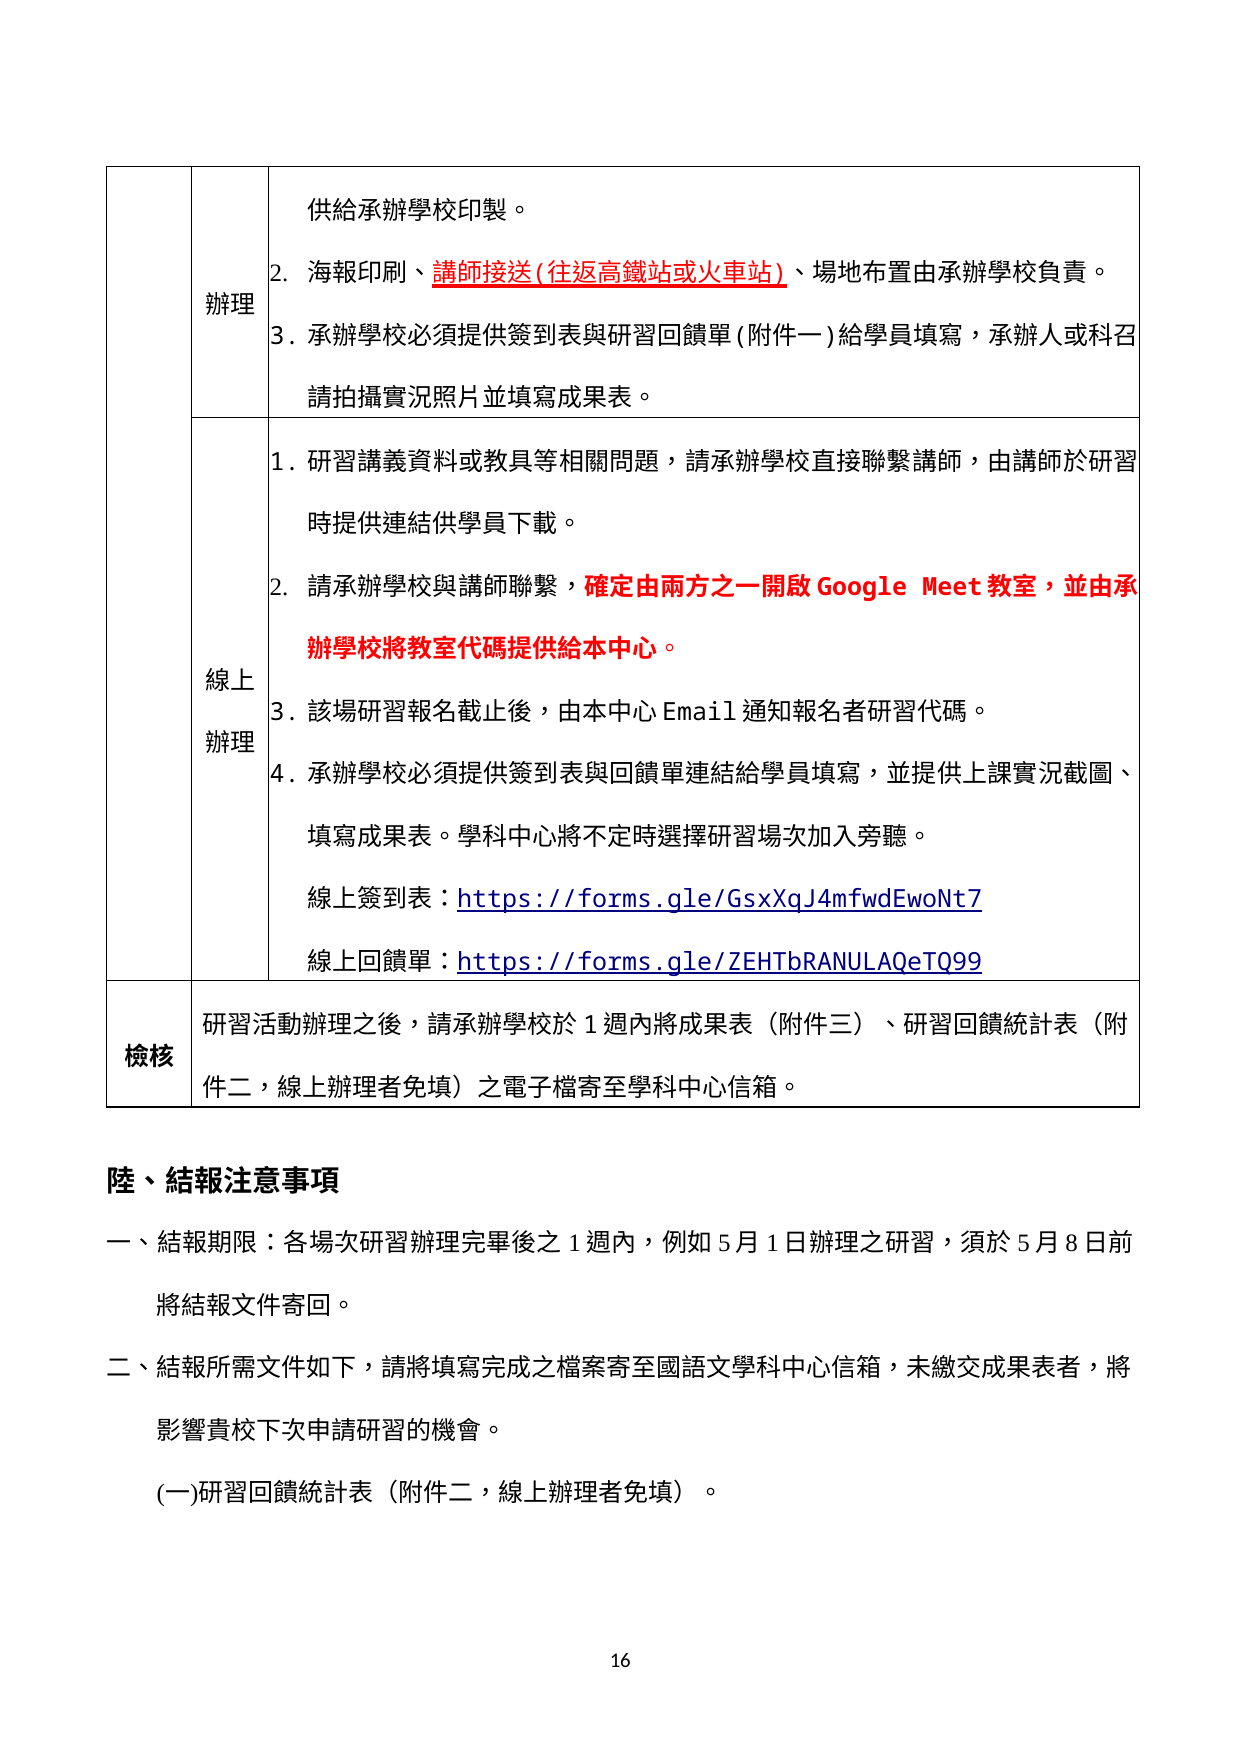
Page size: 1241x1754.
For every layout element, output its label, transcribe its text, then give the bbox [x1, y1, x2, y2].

table_cell 研習講義資料或教具等相關問題，請承辦學校直接聯繫講師，由講師事先提供給承辦學校印製。 海報印刷、講師接送(往返高鐵站或火車站)、場地布置由承辦學校負責。 承辦學校必須提供簽到表與研習回饋單(附件一)給學員填寫，承辦人或科召請拍攝實況照片並填寫成果表。 [269, 167, 1139, 417]
table_cell 檢核 [107, 981, 191, 1106]
text 一、結報期限：各場次研習辦理完畢後之1週內，例如5月1日辦理之研習，須於5月8日前將結報文件寄回。 [106, 1199, 1134, 1324]
text 二、結報所需文件如下，請將填寫完成之檔案寄至國語文學科中心信箱，未繳交成果表者，將影響貴校下次申請研習的機會。 [106, 1324, 1134, 1449]
text (一)研習回饋統計表（附件二，線上辦理者免填）。 [106, 1449, 1134, 1512]
table_cell 研習講義資料或教具等相關問題，請承辦學校直接聯繫講師，由講師於研習時提供連結供學員下載。 請承辦學校與講師聯繫，確定由兩方之一開啟Google Meet教室，並由承辦學校將教室代碼提供給本中心。 該場研習報名截止後，由本中心Email通知報名者研習代碼。 承辦學校必須提供簽到表與回饋單連結給學員填寫，並提供上課實況截圖、填寫成果表。學科中心將不定時選擇研習場次加入旁聽。 線上簽到表：https://forms.gle/GsxXqJ4mfwdEwoNt7 線上回饋單：https://forms.gle/ZEHTbRANULAQeTQ99 [269, 418, 1139, 980]
table_cell 辦理 [192, 167, 268, 417]
text 陸、結報注意事項 [106, 1137, 1134, 1199]
table_cell 線上辦理 [192, 418, 268, 980]
table_cell [107, 167, 191, 980]
table_cell 研習活動辦理之後，請承辦學校於1週內將成果表（附件三）、研習回饋統計表（附件二，線上辦理者免填）之電子檔寄至學科中心信箱。 [192, 981, 1139, 1106]
